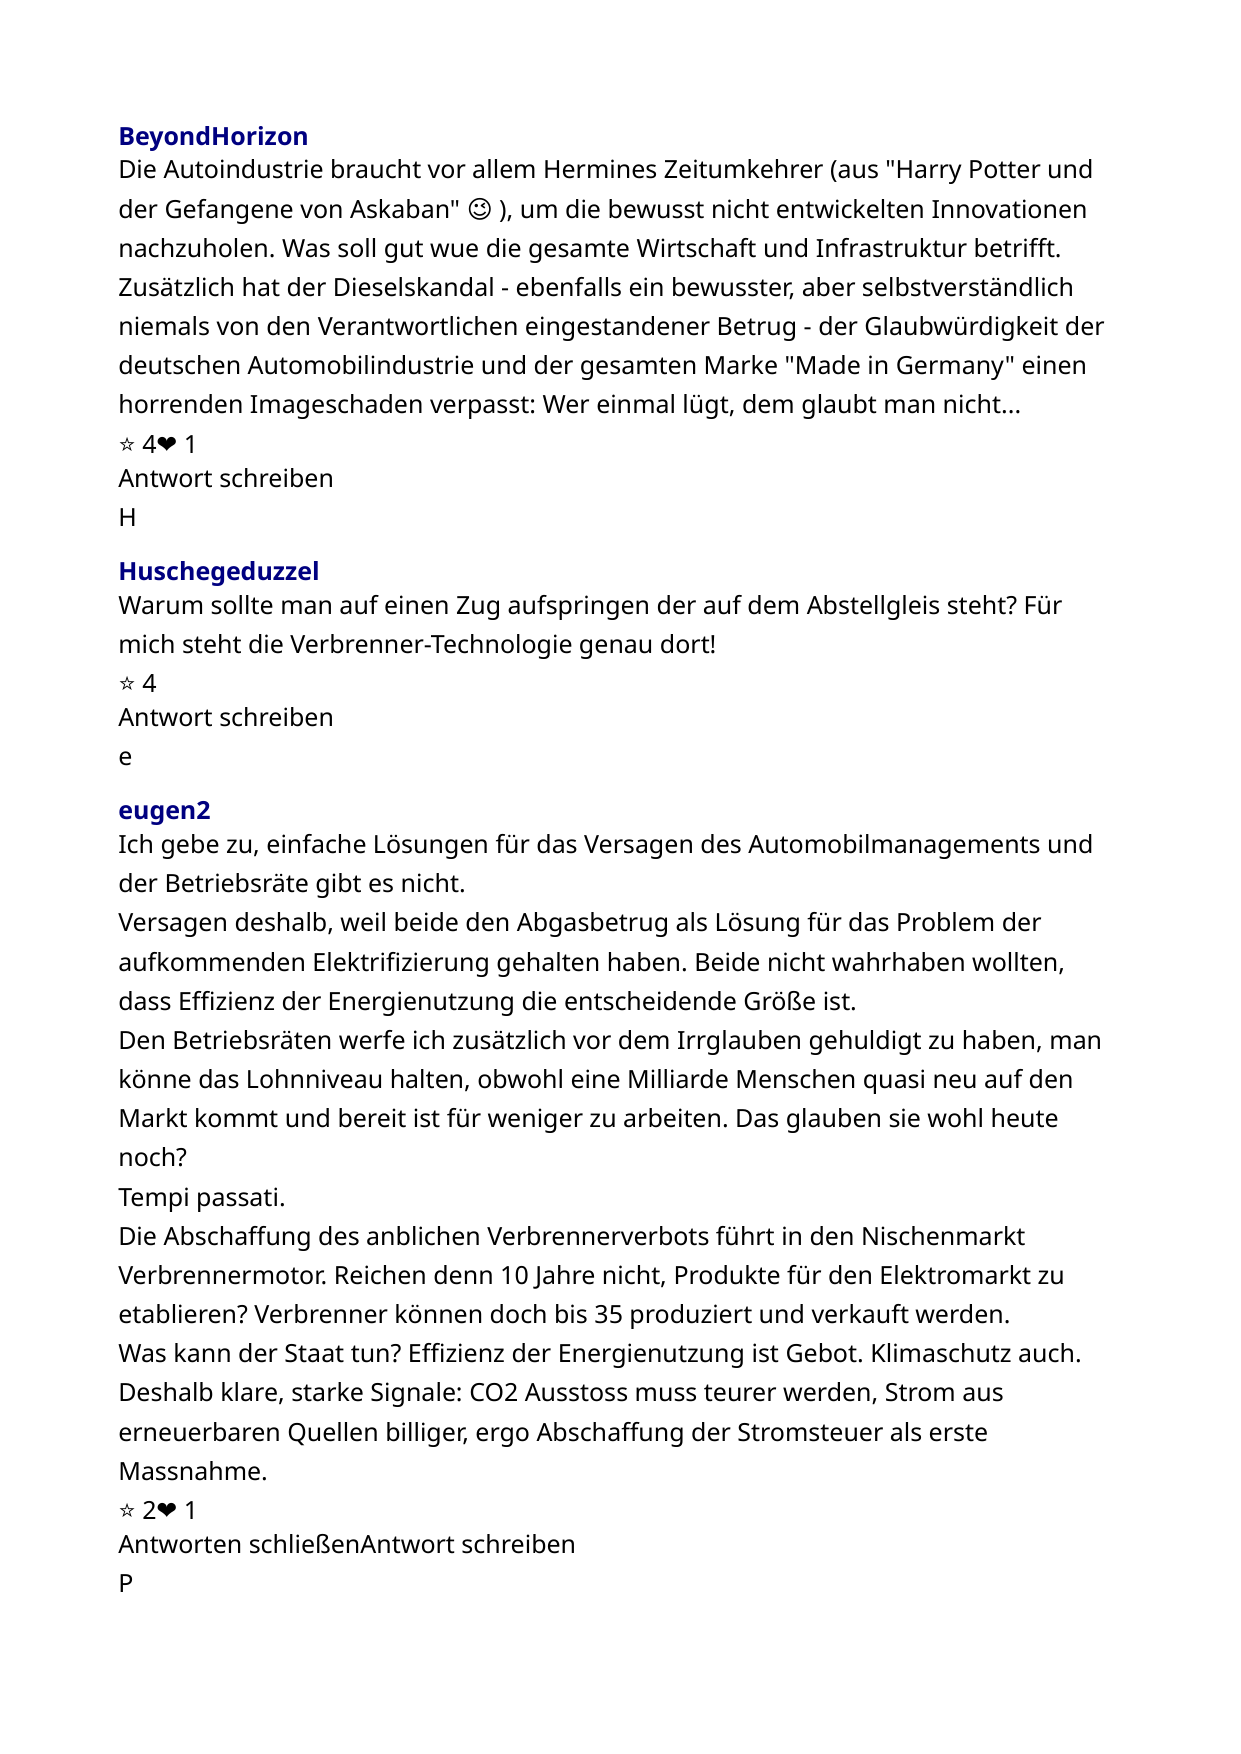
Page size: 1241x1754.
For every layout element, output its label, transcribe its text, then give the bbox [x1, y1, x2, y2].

text Antworten schließenAntwort schreiben [118, 1527, 1122, 1561]
text Den Betriebsräten werfe ich zusätzlich vor dem Irrglauben gehuldigt zu haben, man könne das Lohnniveau halten, obwohl eine Milliarde Menschen quasi neu auf den Markt kommt und bereit ist für weniger zu arbeiten. Das glauben sie wohl heute noch? [118, 1023, 1122, 1174]
text Ich gebe zu, einfache Lösungen für das Versagen des Automobilmanagements und der Betriebsräte gibt es nicht. [118, 827, 1122, 900]
text H [118, 499, 1122, 534]
text Versagen deshalb, weil beide den Abgasbetrug als Lösung für das Problem der aufkommenden Elektrifizierung gehalten haben. Beide nicht wahrhaben wollten, dass Effizienz der Energienutzung die entscheidende Größe ist. [118, 905, 1122, 1017]
text P [118, 1566, 1122, 1600]
subtitle Huschegeduzzel [118, 553, 1122, 587]
text ⭐️ 2❤️ 1 [118, 1493, 1122, 1527]
text ⭐️ 4 [118, 666, 1122, 700]
text e [118, 739, 1122, 773]
text ⭐️ 4❤️ 1 [118, 426, 1122, 460]
subtitle BeyondHorizon [118, 118, 1122, 152]
subtitle eugen2 [118, 793, 1122, 827]
text Warum sollte man auf einen Zug aufspringen der auf dem Abstellgleis steht? Für mich steht die Verbrenner-Technologie genau dort! [118, 587, 1122, 661]
text Antwort schreiben [118, 460, 1122, 494]
text Was kann der Staat tun? Effizienz der Energienutzung ist Gebot. Klimaschutz auch. Deshalb klare, starke Signale: CO2 Ausstoss muss teurer werden, Strom aus erneuerbaren Quellen billiger, ergo Abschaffung der Stromsteuer als erste Massnahme. [118, 1336, 1122, 1487]
text Tempi passati. [118, 1179, 1122, 1213]
text Die Autoindustrie braucht vor allem Hermines Zeitumkehrer (aus "Harry Potter und der Gefangene von Askaban" 😉 ), um die bewusst nicht entwickelten Innovationen nachzuholen. Was soll gut wue die gesamte Wirtschaft und Infrastruktur betrifft. [118, 152, 1122, 264]
text Die Abschaffung des anblichen Verbrennerverbots führt in den Nischenmarkt Verbrennermotor. Reichen denn 10 Jahre nicht, Produkte für den Elektromarkt zu etablieren? Verbrenner können doch bis 35 produziert und verkauft werden. [118, 1218, 1122, 1331]
text Zusätzlich hat der Dieselskandal - ebenfalls ein bewusster, aber selbstverständlich niemals von den Verantwortlichen eingestandener Betrug - der Glaubwürdigkeit der deutschen Automobilindustrie und der gesamten Marke "Made in Germany" einen horrenden Imageschaden verpasst: Wer einmal lügt, dem glaubt man nicht... [118, 270, 1122, 421]
text Antwort schreiben [118, 700, 1122, 734]
